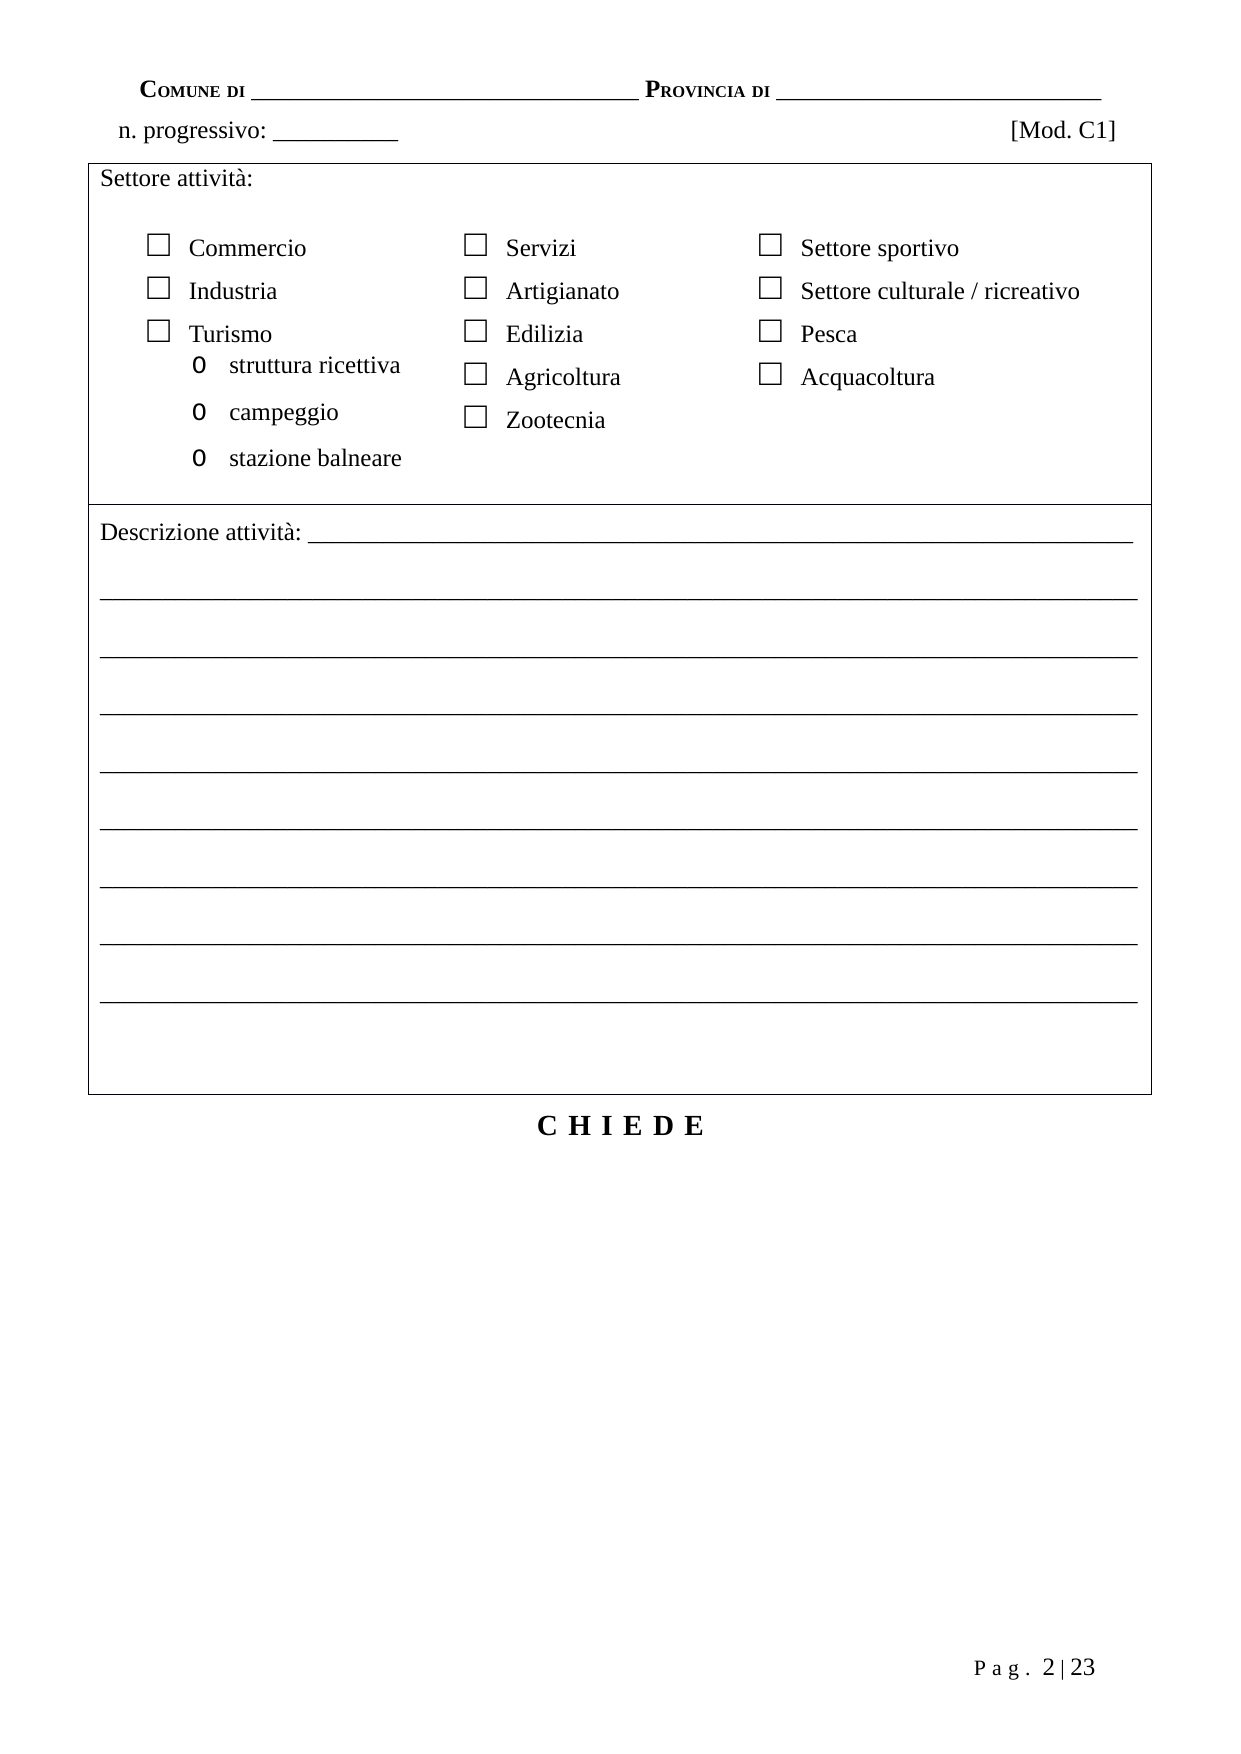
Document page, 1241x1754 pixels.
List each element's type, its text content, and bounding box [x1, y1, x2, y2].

table_header □ Commercio [147, 221, 457, 264]
table_header □ Settore sportivo [753, 221, 1092, 264]
table_cell Descrizione attività: __________________________________________________________________ ________________________________________________________________________________________________________________________________________________________________________________________________________________________________________________________________________________________________________________________________________________________________________________________________________________________________________________________________________________________________________________________________________________________________________________________________________________________________________________________________________________________ [89, 505, 1151, 1094]
table_cell □ Industria [147, 264, 457, 307]
table_cell □ Artigianato [458, 264, 752, 307]
table_cell □ Settore culturale / ricreativo [753, 264, 1092, 307]
table_header □ Servizi [458, 221, 752, 264]
table_cell □ Edilizia □ Agricoltura □ Zootecnia [458, 307, 752, 474]
table_cell □ Turismo struttura ricettiva campeggio stazione balneare [147, 307, 457, 474]
text CHIEDE [118, 1108, 1122, 1141]
table_header Settore attività: [89, 164, 1151, 503]
table_cell □ Pesca □ Acquacoltura [753, 307, 1092, 474]
